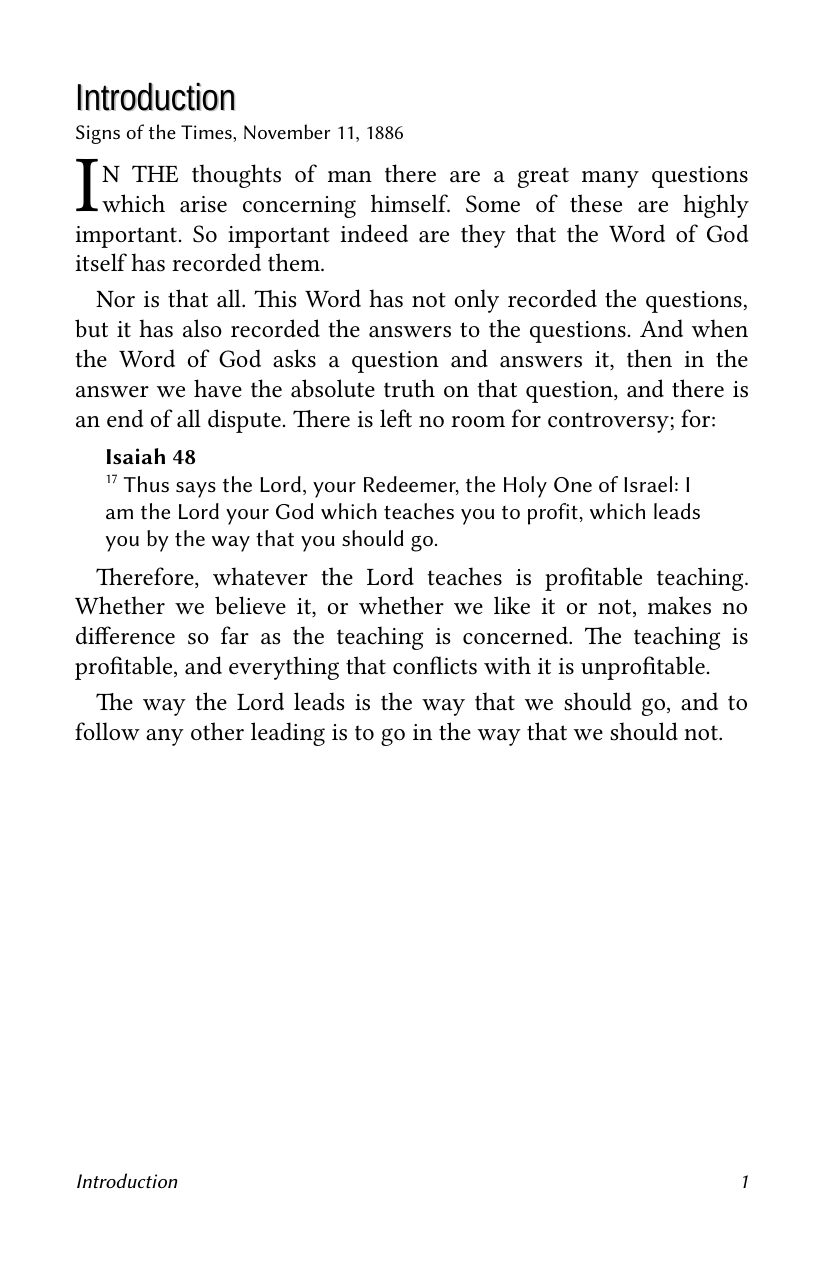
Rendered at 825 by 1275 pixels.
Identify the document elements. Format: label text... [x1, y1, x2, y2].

text Signs of the Times, November 11, 1886 [75, 121, 750, 145]
text 17 Thus says the Lord, your Redeemer, the Holy One of Israel: I am the Lord your God which teaches you to profit, which leads you by the way that you should go. [105, 471, 720, 552]
title Introduction [75, 75, 750, 118]
text The way the Lord leads is the way that we should go, and to follow any other leading is to go in the way that we should not. [75, 688, 750, 747]
text Nor is that all. This Word has not only recorded the questions, but it has also recorded the answers to the questions. And when the Word of God asks a question and answers it, then in the answer we have the absolute truth on that question, and there is an end of all dispute. There is left no room for controversy; for: [75, 285, 750, 433]
text Isaiah 48 [105, 444, 750, 470]
text IN THE thoughts of man there are a great many questions which arise concerning himself. Some of these are highly important. So important indeed are they that the Word of God itself has recorded them. [75, 160, 750, 278]
text Therefore, whatever the Lord teaches is profitable teaching. Whether we believe it, or whether we like it or not, makes no difference so far as the teaching is concerned. The teaching is profitable, and everything that conflicts with it is unprofitable. [75, 563, 750, 681]
